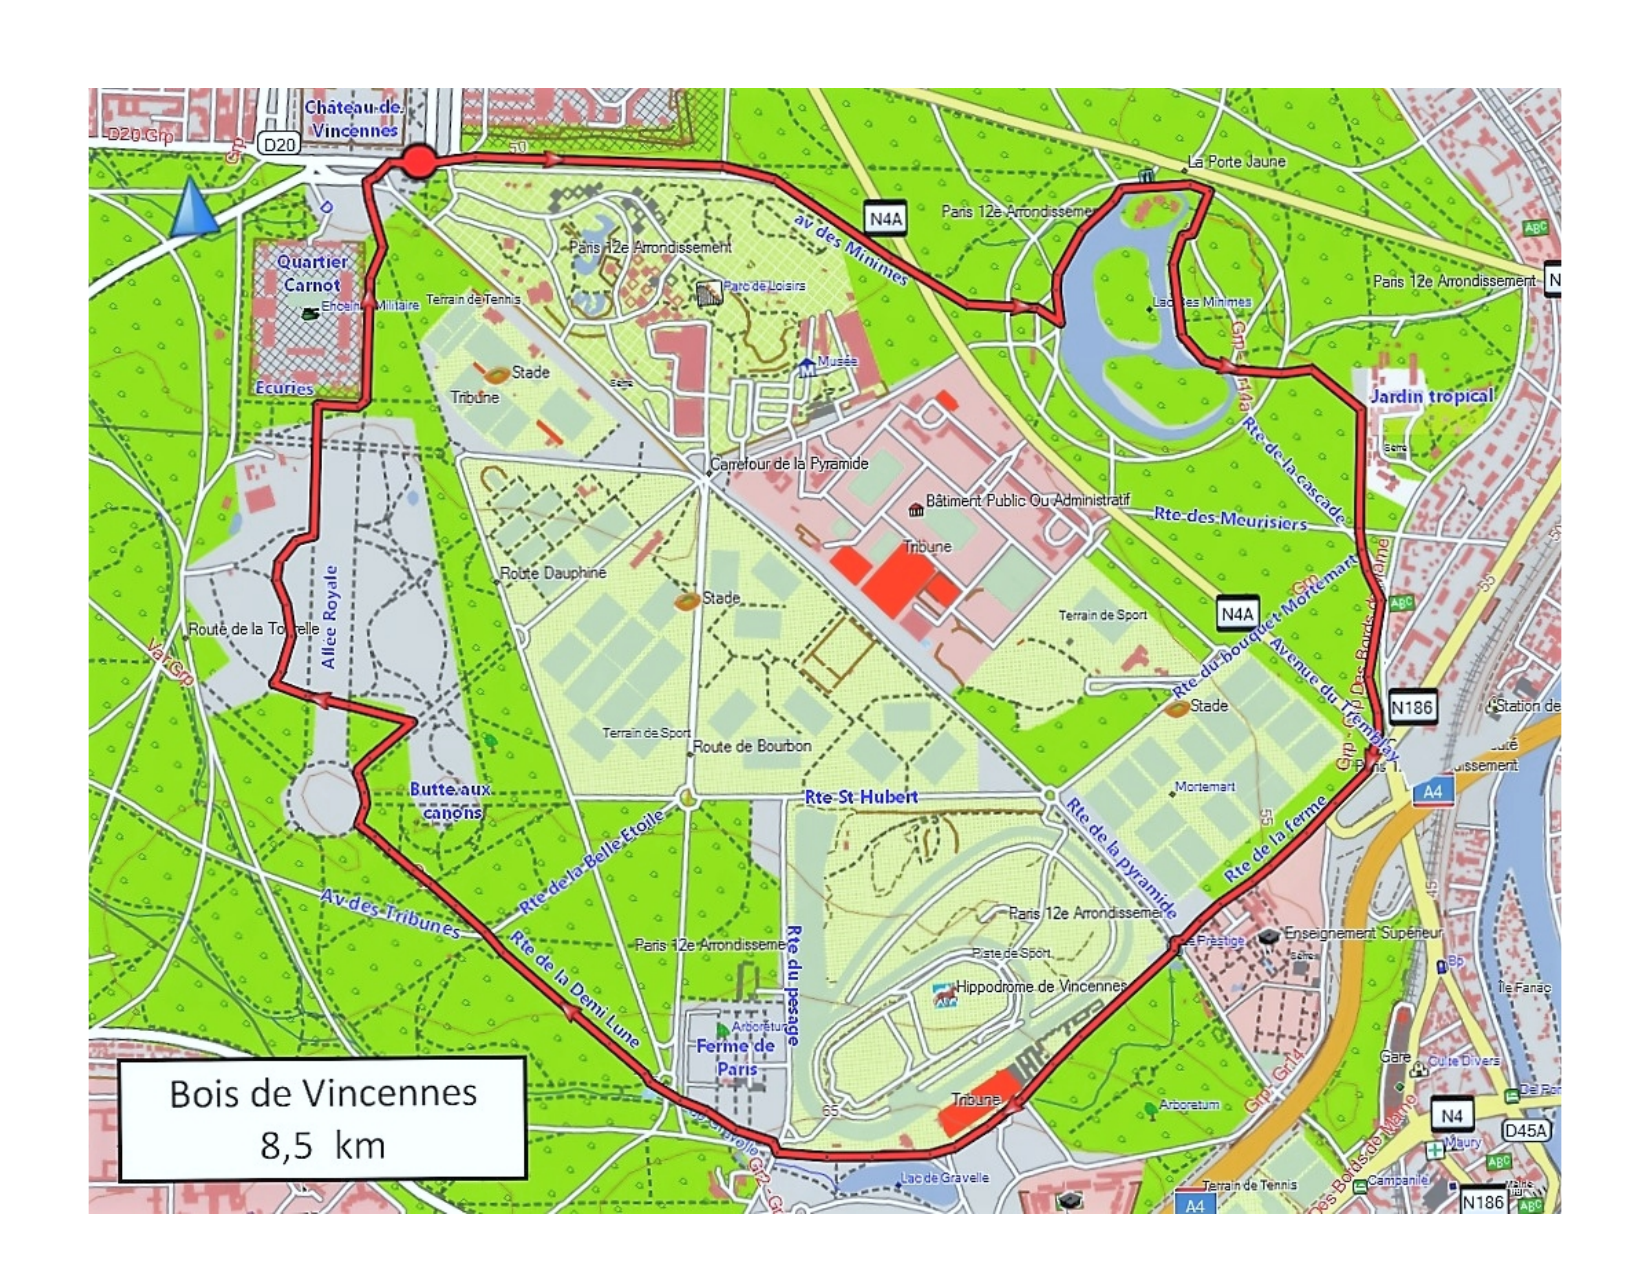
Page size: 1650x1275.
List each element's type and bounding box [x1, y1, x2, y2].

picture [88, 88, 1562, 1214]
